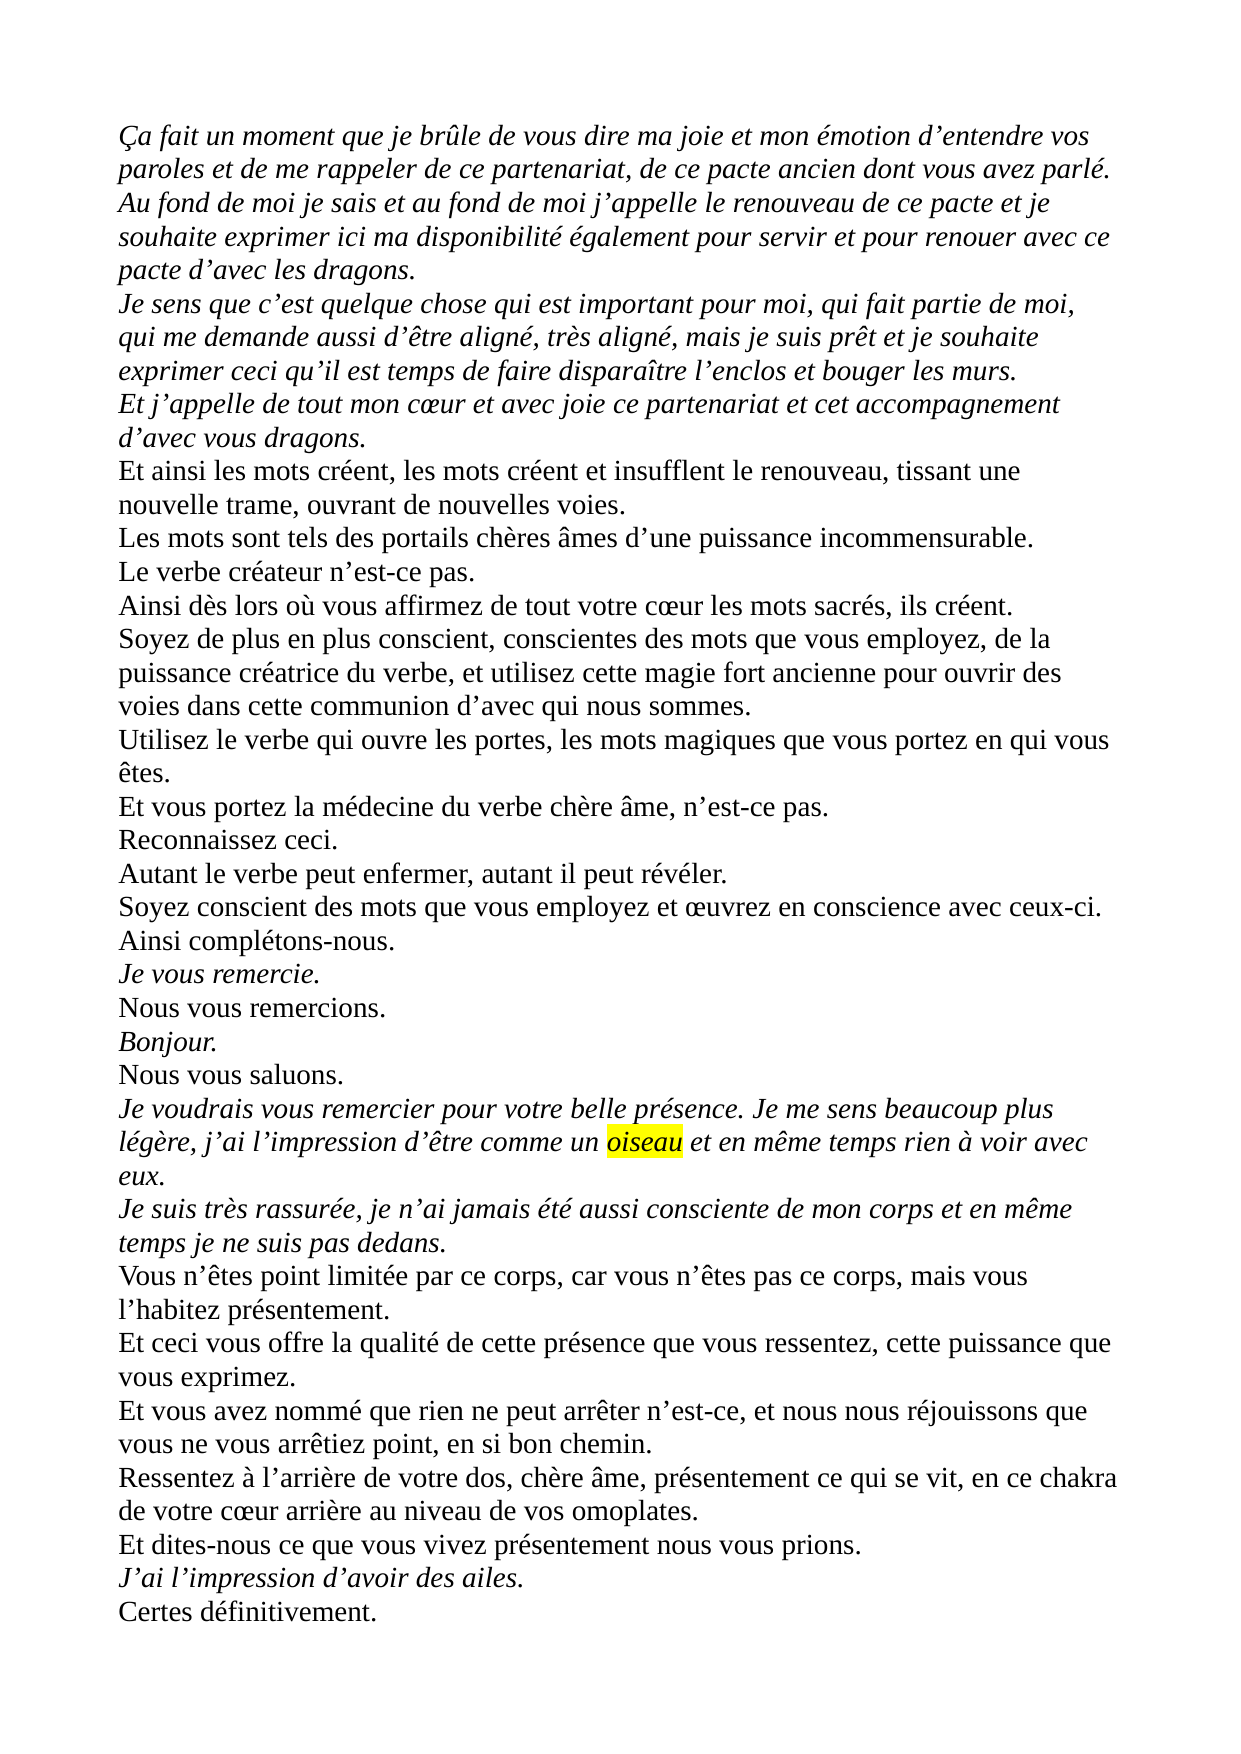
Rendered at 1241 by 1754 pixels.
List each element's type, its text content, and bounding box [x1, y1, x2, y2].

text Soyez conscient des mots que vous employez et œuvrez en conscience avec ceux-ci. [118, 889, 1122, 923]
text Nous vous remercions. [118, 990, 1122, 1024]
text Soyez de plus en plus conscient, conscientes des mots que vous employez, de la puissance créatrice du verbe, et utilisez cette magie fort ancienne pour ouvrir des voies dans cette communion d’avec qui nous sommes. [118, 621, 1122, 722]
text Nous vous saluons. [118, 1057, 1122, 1091]
text Ainsi complétons-nous. [118, 923, 1122, 957]
text Et ainsi les mots créent, les mots créent et insufflent le renouveau, tissant une nouvelle trame, ouvrant de nouvelles voies. [118, 453, 1122, 521]
text Et dites-nous ce que vous vivez présentement nous vous prions. [118, 1527, 1122, 1560]
text Les mots sont tels des portails chères âmes d’une puissance incommensurable. [118, 521, 1122, 554]
text Vous n’êtes point limitée par ce corps, car vous n’êtes pas ce corps, mais vous l’habitez présentement. [118, 1258, 1122, 1326]
text Je voudrais vous remercier pour votre belle présence. Je me sens beaucoup plus légère, j’ai l’impression d’être comme un oiseau et en même temps rien à voir avec eux. [118, 1091, 1122, 1191]
text Au fond de moi je sais et au fond de moi j’appelle le renouveau de ce pacte et je souhaite exprimer ici ma disponibilité également pour servir et pour renouer avec ce pacte d’avec les dragons. [118, 185, 1122, 286]
text Je suis très rassurée, je n’ai jamais été aussi consciente de mon corps et en même temps je ne suis pas dedans. [118, 1191, 1122, 1258]
text Je sens que c’est quelque chose qui est important pour moi, qui fait partie de moi, qui me demande aussi d’être aligné, très aligné, mais je suis prêt et je souhaite exprimer ceci qu’il est temps de faire disparaître l’enclos et bouger les murs. [118, 286, 1122, 386]
text Ressentez à l’arrière de votre dos, chère âme, présentement ce qui se vit, en ce chakra de votre cœur arrière au niveau de vos omoplates. [118, 1460, 1122, 1527]
text Et j’appelle de tout mon cœur et avec joie ce partenariat et cet accompagnement d’avec vous dragons. [118, 386, 1122, 453]
text Utilisez le verbe qui ouvre les portes, les mots magiques que vous portez en qui vous êtes. [118, 722, 1122, 789]
text Je vous remercie. [118, 957, 1122, 990]
text J’ai l’impression d’avoir des ailes. [118, 1560, 1122, 1594]
text Et ceci vous offre la qualité de cette présence que vous ressentez, cette puissance que vous exprimez. [118, 1326, 1122, 1393]
text Et vous avez nommé que rien ne peut arrêter n’est-ce, et nous nous réjouissons que vous ne vous arrêtiez point, en si bon chemin. [118, 1393, 1122, 1460]
text Reconnaissez ceci. [118, 822, 1122, 856]
text Autant le verbe peut enfermer, autant il peut révéler. [118, 856, 1122, 889]
text Ça fait un moment que je brûle de vous dire ma joie et mon émotion d’entendre vos paroles et de me rappeler de ce partenariat, de ce pacte ancien dont vous avez parlé. [118, 118, 1122, 185]
text Et vous portez la médecine du verbe chère âme, n’est-ce pas. [118, 789, 1122, 822]
text Ainsi dès lors où vous affirmez de tout votre cœur les mots sacrés, ils créent. [118, 588, 1122, 621]
text Bonjour. [118, 1024, 1122, 1057]
text Le verbe créateur n’est-ce pas. [118, 554, 1122, 588]
text Certes définitivement. [118, 1594, 1122, 1627]
